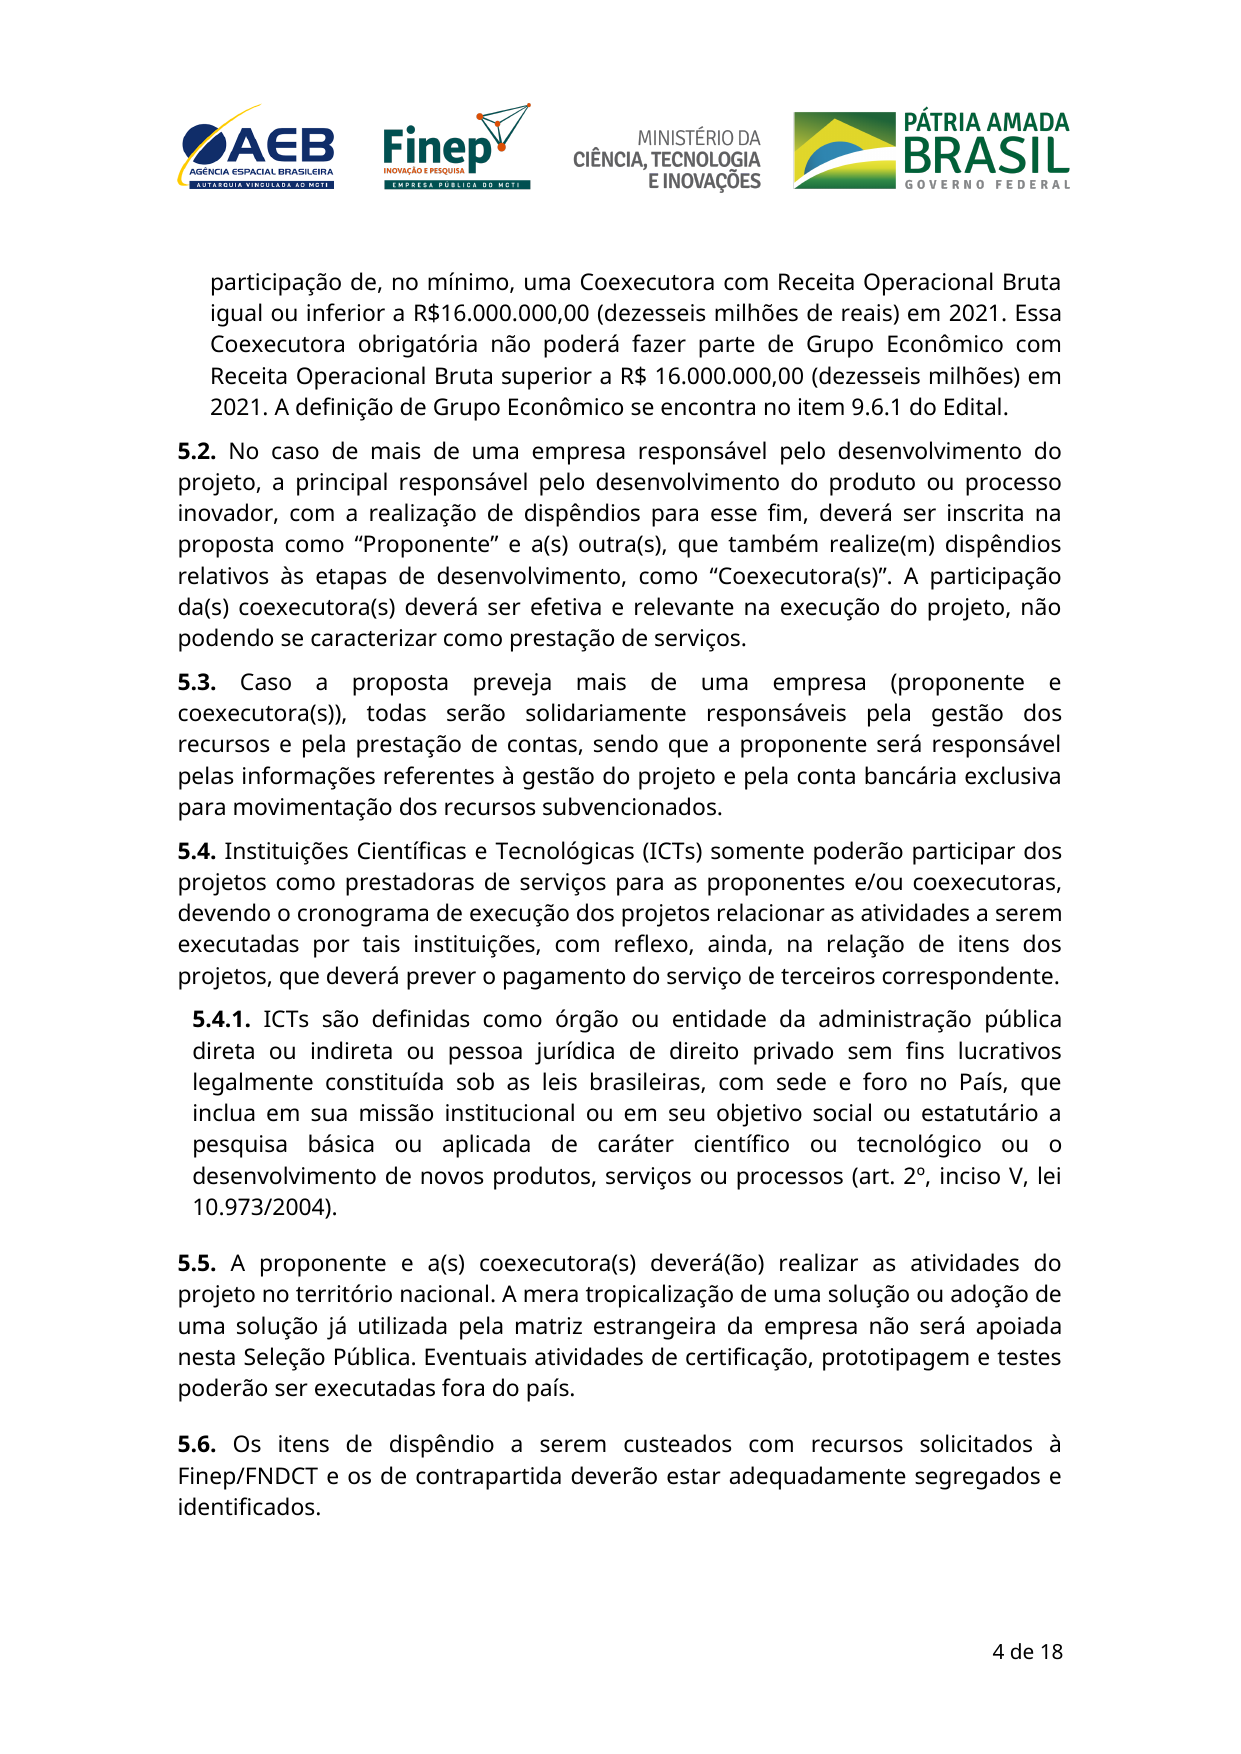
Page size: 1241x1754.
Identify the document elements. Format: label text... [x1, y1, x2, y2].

text 5.4.1. ICTs são definidas como órgão ou entidade da administração pública direta ou indireta ou pessoa jurídica de direito privado sem fins lucrativos legalmente constituída sob as leis brasileiras, com sede e foro no País, que inclua em sua missão institucional ou em seu objetivo social ou estatutário a pesquisa básica ou aplicada de caráter científico ou tecnológico ou o desenvolvimento de novos produtos, serviços ou processos (art. 2º, inciso V, lei 10.973/2004). [192, 1003, 1063, 1222]
text 5.3. Caso a proposta preveja mais de uma empresa (proponente e coexecutora(s)), todas serão solidariamente responsáveis pela gestão dos recursos e pela prestação de contas, sendo que a proponente será responsável pelas informações referentes à gestão do projeto e pela conta bancária exclusiva para movimentação dos recursos subvencionados. [177, 666, 1063, 822]
text 5.4. Instituições Científicas e Tecnológicas (ICTs) somente poderão participar dos projetos como prestadoras de serviços para as proponentes e/ou coexecutoras, devendo o cronograma de execução dos projetos relacionar as atividades a serem executadas por tais instituições, com reflexo, ainda, na relação de itens dos projetos, que deverá prever o pagamento do serviço de terceiros correspondente. [177, 834, 1063, 991]
text 5.6. Os itens de dispêndio a serem custeados com recursos solicitados à Finep/FNDCT e os de contrapartida deverão estar adequadamente segregados e identificados. [177, 1428, 1063, 1522]
text 5.2. No caso de mais de uma empresa responsável pelo desenvolvimento do projeto, a principal responsável pelo desenvolvimento do produto ou processo inovador, com a realização de dispêndios para esse fim, deverá ser inscrita na proposta como “Proponente” e a(s) outra(s), que também realize(m) dispêndios relativos às etapas de desenvolvimento, como “Coexecutora(s)”. A participação da(s) coexecutora(s) deverá ser efetiva e relevante na execução do projeto, não podendo se caracterizar como prestação de serviços. [177, 434, 1063, 653]
text 5.5. A proponente e a(s) coexecutora(s) deverá(ão) realizar as atividades do projeto no território nacional. A mera tropicalização de uma solução ou adoção de uma solução já utilizada pela matriz estrangeira da empresa não será apoiada nesta Seleção Pública. Eventuais atividades de certificação, prototipagem e testes poderão ser executadas fora do país. [177, 1247, 1063, 1403]
text participação de, no mínimo, uma Coexecutora com Receita Operacional Bruta igual ou inferior a R$16.000.000,00 (dezesseis milhões de reais) em 2021. Essa Coexecutora obrigatória não poderá fazer parte de Grupo Econômico com Receita Operacional Bruta superior a R$ 16.000.000,00 (dezesseis milhões) em 2021. A definição de Grupo Econômico se encontra no item 9.6.1 do Edital. [210, 266, 1063, 422]
